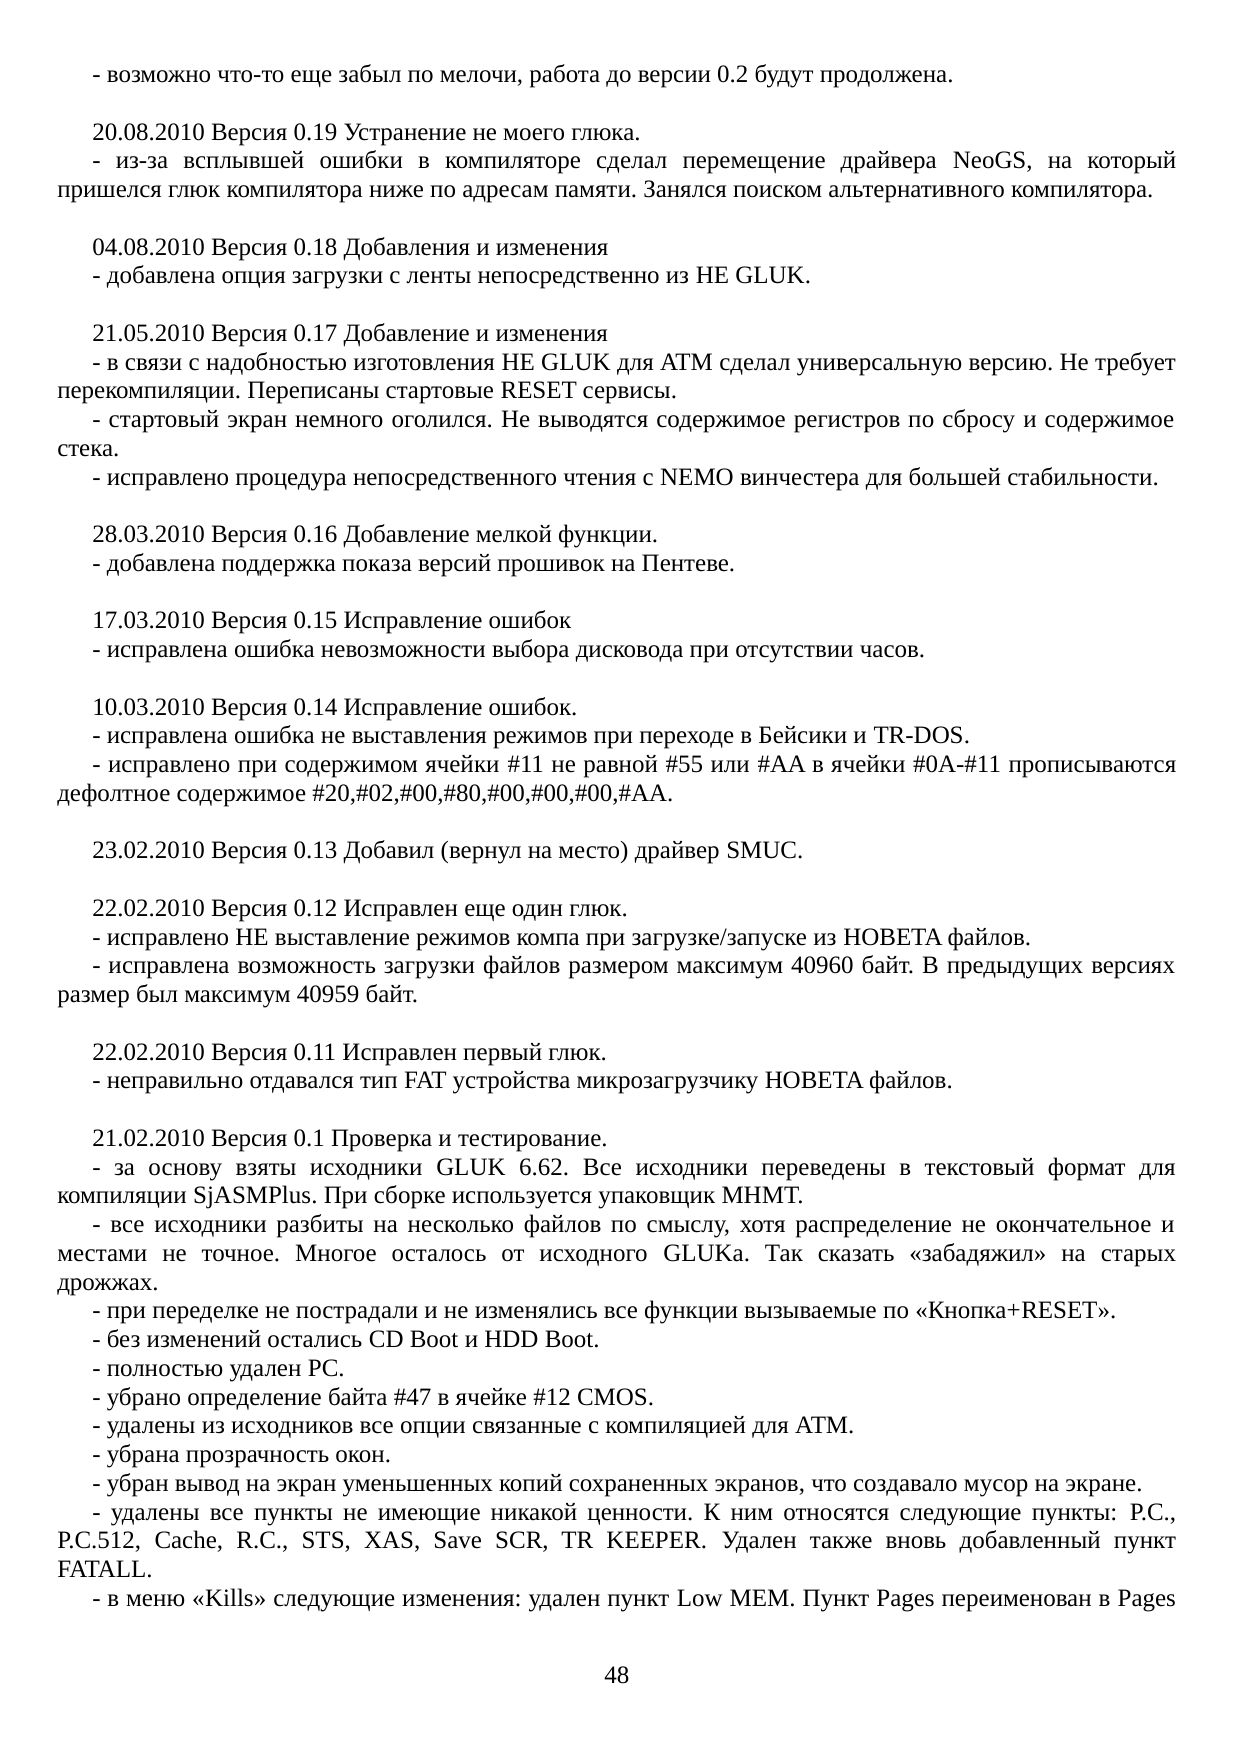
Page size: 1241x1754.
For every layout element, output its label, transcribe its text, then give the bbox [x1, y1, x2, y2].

text - все исходники разбиты на несколько файлов по смыслу, хотя распределение не окончательное и местами не точное. Многое осталось от исходного GLUKа. Так сказать «забадяжил» на старых дрожжах. [57, 1209, 1176, 1296]
text - добавлена поддержка показа версий прошивок на Пентеве. [57, 548, 1176, 577]
text - удалены все пункты не имеющие никакой ценности. К ним относятся следующие пункты: P.C., P.C.512, Cache, R.C., STS, XAS, Save SCR, TR KEEPER. Удален также вновь добавленный пункт FATALL. [57, 1497, 1176, 1583]
text - полностью удален PC. [57, 1353, 1176, 1382]
text - стартовый экран немного оголился. Не выводятся содержимое регистров по сбросу и содержимое стека. [57, 404, 1176, 462]
text 20.08.2010 Версия 0.19 Устранение не моего глюка. [57, 117, 1176, 146]
text - убран вывод на экран уменьшенных копий сохраненных экранов, что создавало мусор на экране. [57, 1468, 1176, 1497]
text - исправлено процедура непосредственного чтения с NEMO винчестера для большей стабильности. [57, 462, 1176, 491]
text - исправлено при содержимом ячейки #11 не равной #55 или #AA в ячейки #0A-#11 прописываются дефолтное содержимое #20,#02,#00,#80,#00,#00,#00,#AA. [57, 749, 1176, 807]
text 10.03.2010 Версия 0.14 Исправление ошибок. [57, 692, 1176, 721]
text 23.02.2010 Версия 0.13 Добавил (вернул на место) драйвер SMUC. [57, 836, 1176, 864]
text - исправлена ошибка невозможности выбора дисковода при отсутствии часов. [57, 634, 1176, 663]
text - в меню «Kills» следующие изменения: удален пункт Low MEM. Пункт Pages переименован в Pages [57, 1583, 1176, 1612]
text 04.08.2010 Версия 0.18 Добавления и изменения [57, 232, 1176, 261]
text - исправлена ошибка не выставления режимов при переходе в Бейсики и TR-DOS. [57, 721, 1176, 749]
text - убрана прозрачность окон. [57, 1439, 1176, 1468]
text 21.02.2010 Версия 0.1 Проверка и тестирование. [57, 1123, 1176, 1152]
text - исправлена возможность загрузки файлов размером максимум 40960 байт. В предыдущих версиях размер был максимум 40959 байт. [57, 951, 1176, 1008]
text - из-за всплывшей ошибки в компиляторе сделал перемещение драйвера NeoGS, на который пришелся глюк компилятора ниже по адресам памяти. Занялся поиском альтернативного компилятора. [57, 146, 1176, 203]
text 21.05.2010 Версия 0.17 Добавление и изменения [57, 318, 1176, 347]
text - неправильно отдавался тип FAT устройства микрозагрузчику HOBETA файлов. [57, 1066, 1176, 1094]
text - при переделке не пострадали и не изменялись все функции вызываемые по «Кнопка+RESET». [57, 1296, 1176, 1324]
text 28.03.2010 Версия 0.16 Добавление мелкой функции. [57, 519, 1176, 548]
text - добавлена опция загрузки с ленты непосредственно из HE GLUK. [57, 261, 1176, 289]
text - удалены из исходников все опции связанные с компиляцией для АТМ. [57, 1411, 1176, 1439]
text - убрано определение байта #47 в ячейке #12 CMOS. [57, 1382, 1176, 1411]
text 22.02.2010 Версия 0.12 Исправлен еще один глюк. [57, 893, 1176, 922]
text - без изменений остались CD Boot и HDD Boot. [57, 1324, 1176, 1353]
text - исправлено НЕ выставление режимов компа при загрузке/запуске из HOBETA файлов. [57, 922, 1176, 951]
text - возможно что-то еще забыл по мелочи, работа до версии 0.2 будут продолжена. [57, 59, 1176, 88]
text - в связи с надобностью изготовления HE GLUK для ATM сделал универсальную версию. Не требует перекомпиляции. Переписаны стартовые RESET сервисы. [57, 347, 1176, 404]
text 22.02.2010 Версия 0.11 Исправлен первый глюк. [57, 1037, 1176, 1066]
text 17.03.2010 Версия 0.15 Исправление ошибок [57, 606, 1176, 634]
text - за основу взяты исходники GLUK 6.62. Все исходники переведены в текстовый формат для компиляции SjASMPlus. При сборке используется упаковщик MHMT. [57, 1152, 1176, 1209]
